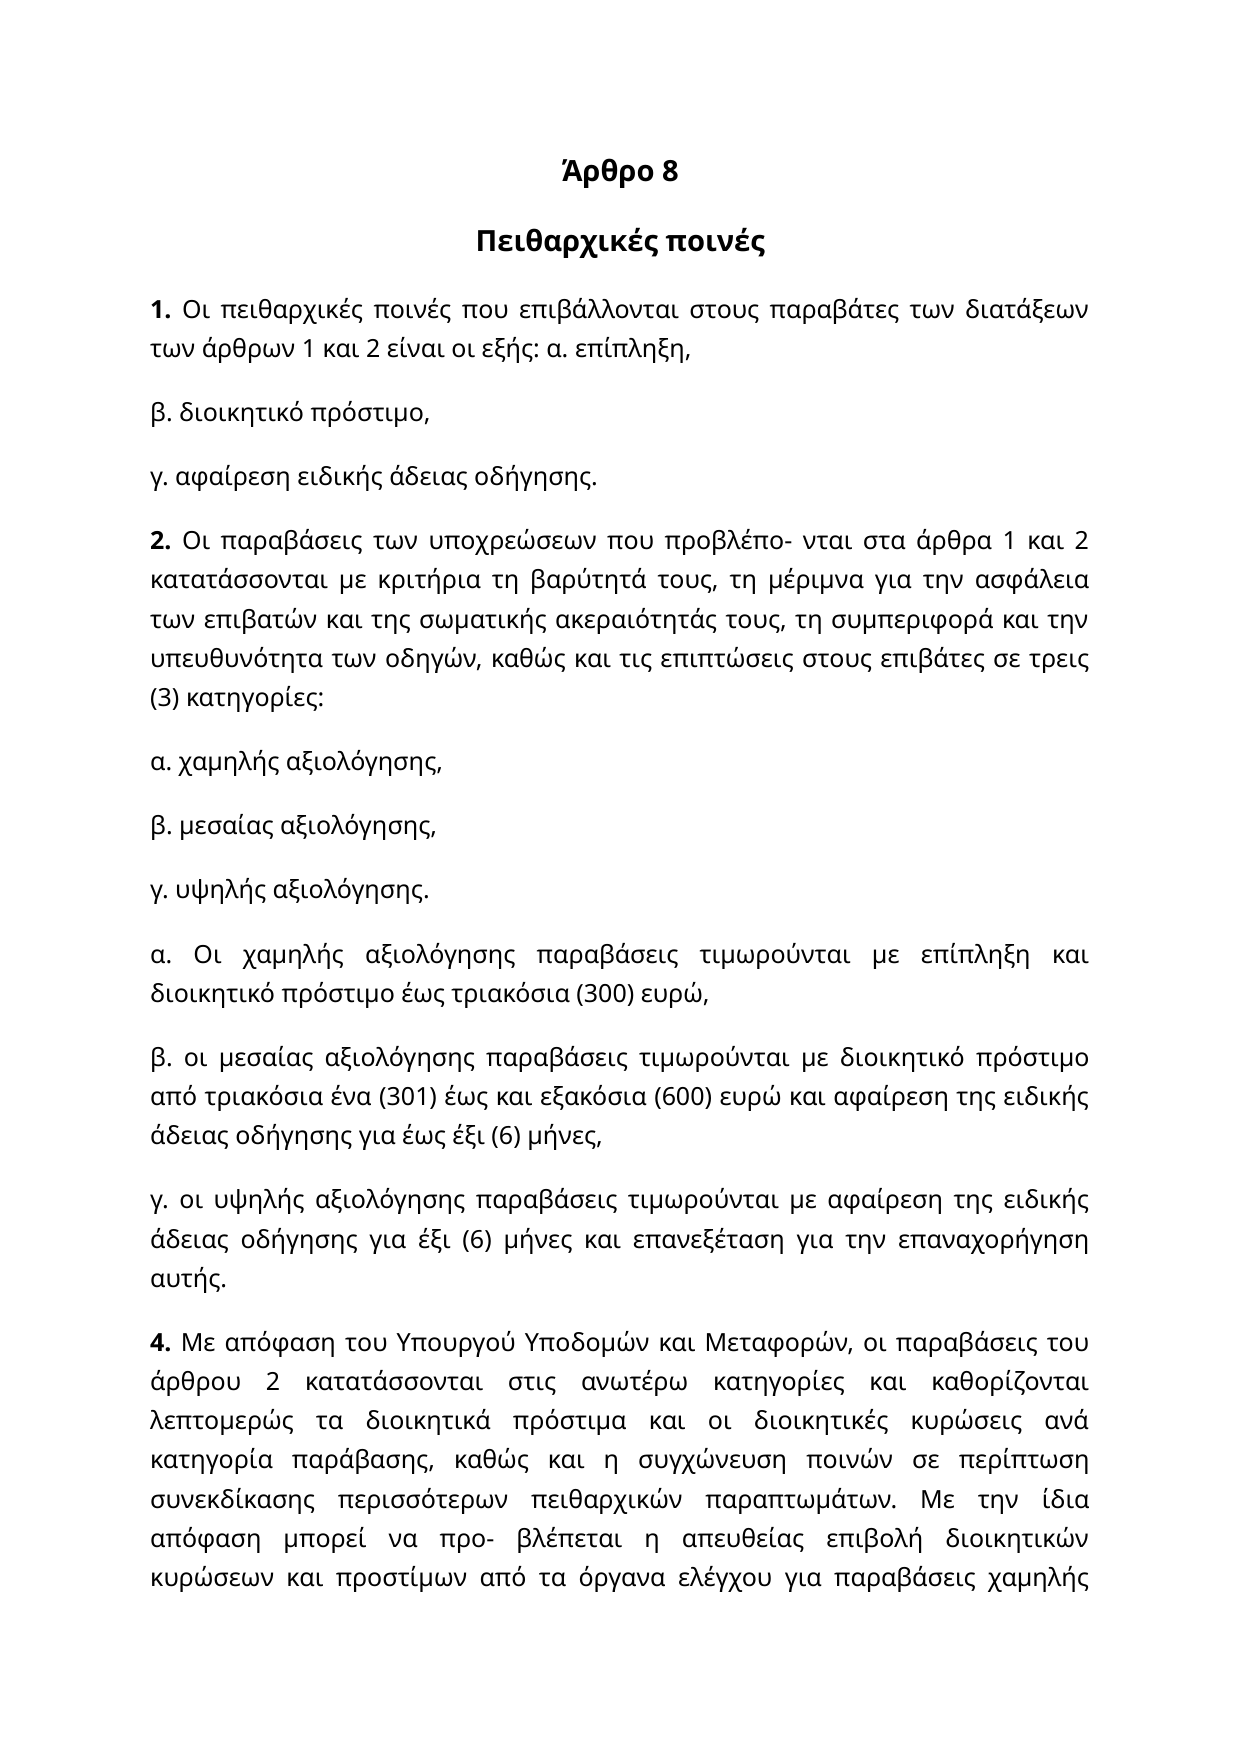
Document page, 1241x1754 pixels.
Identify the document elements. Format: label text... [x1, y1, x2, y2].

text β. οι μεσαίας αξιολόγησης παραβάσεις τιμωρούνται με διοικητικό πρόστιμο από τριακόσια ένα (301) έως και εξακόσια (600) ευρώ και αφαίρεση της ειδικής άδειας οδήγησης για έως έξι (6) μήνες, [150, 1039, 1090, 1152]
text β. διοικητικό πρόστιμο, [150, 394, 1090, 429]
subtitle Πειθαρχικές ποινές [150, 221, 1090, 260]
text 4. Με απόφαση του Υπουργού Υποδομών και Μεταφορών, οι παραβάσεις του άρθρου 2 κατατάσσονται στις ανωτέρω κατηγορίες και καθορίζονται λεπτομερώς τα διοικητικά πρόστιμα και οι διοικητικές κυρώσεις ανά κατηγορία παράβασης, καθώς και η συγχώνευση ποινών σε περίπτωση συνεκδίκασης περισσότερων πειθαρχικών παραπτωμάτων. Με την ίδια απόφαση μπορεί να προ- βλέπεται η απευθείας επιβολή διοικητικών κυρώσεων και προστίμων από τα όργανα ελέγχου για παραβάσεις χαμηλής [150, 1324, 1090, 1594]
subtitle Άρθρο 8 [150, 150, 1090, 190]
text γ. αφαίρεση ειδικής άδειας οδήγησης. [150, 459, 1090, 493]
text γ. οι υψηλής αξιολόγησης παραβάσεις τιμωρούνται με αφαίρεση της ειδικής άδειας οδήγησης για έξι (6) μήνες και επανεξέταση για την επαναχορήγηση αυτής. [150, 1182, 1090, 1294]
text α. Οι χαμηλής αξιολόγησης παραβάσεις τιμωρούνται με επίπληξη και διοικητικό πρόστιμο έως τριακόσια (300) ευρώ, [150, 936, 1090, 1009]
text β. μεσαίας αξιολόγησης, [150, 808, 1090, 842]
text γ. υψηλής αξιολόγησης. [150, 872, 1090, 906]
text 1. Οι πειθαρχικές ποινές που επιβάλλονται στους παραβάτες των διατάξεων των άρθρων 1 και 2 είναι οι εξής: α. επίπληξη, [150, 291, 1090, 364]
text α. χαμηλής αξιολόγησης, [150, 744, 1090, 778]
text 2. Οι παραβάσεις των υποχρεώσεων που προβλέπο- νται στα άρθρα 1 και 2 κατατάσσονται με κριτήρια τη βαρύτητά τους, τη μέριμνα για την ασφάλεια των επιβατών και της σωματικής ακεραιότητάς τους, τη συμπεριφορά και την υπευθυνότητα των οδηγών, καθώς και τις επιπτώσεις στους επιβάτες σε τρεις (3) κατηγορίες: [150, 523, 1090, 714]
